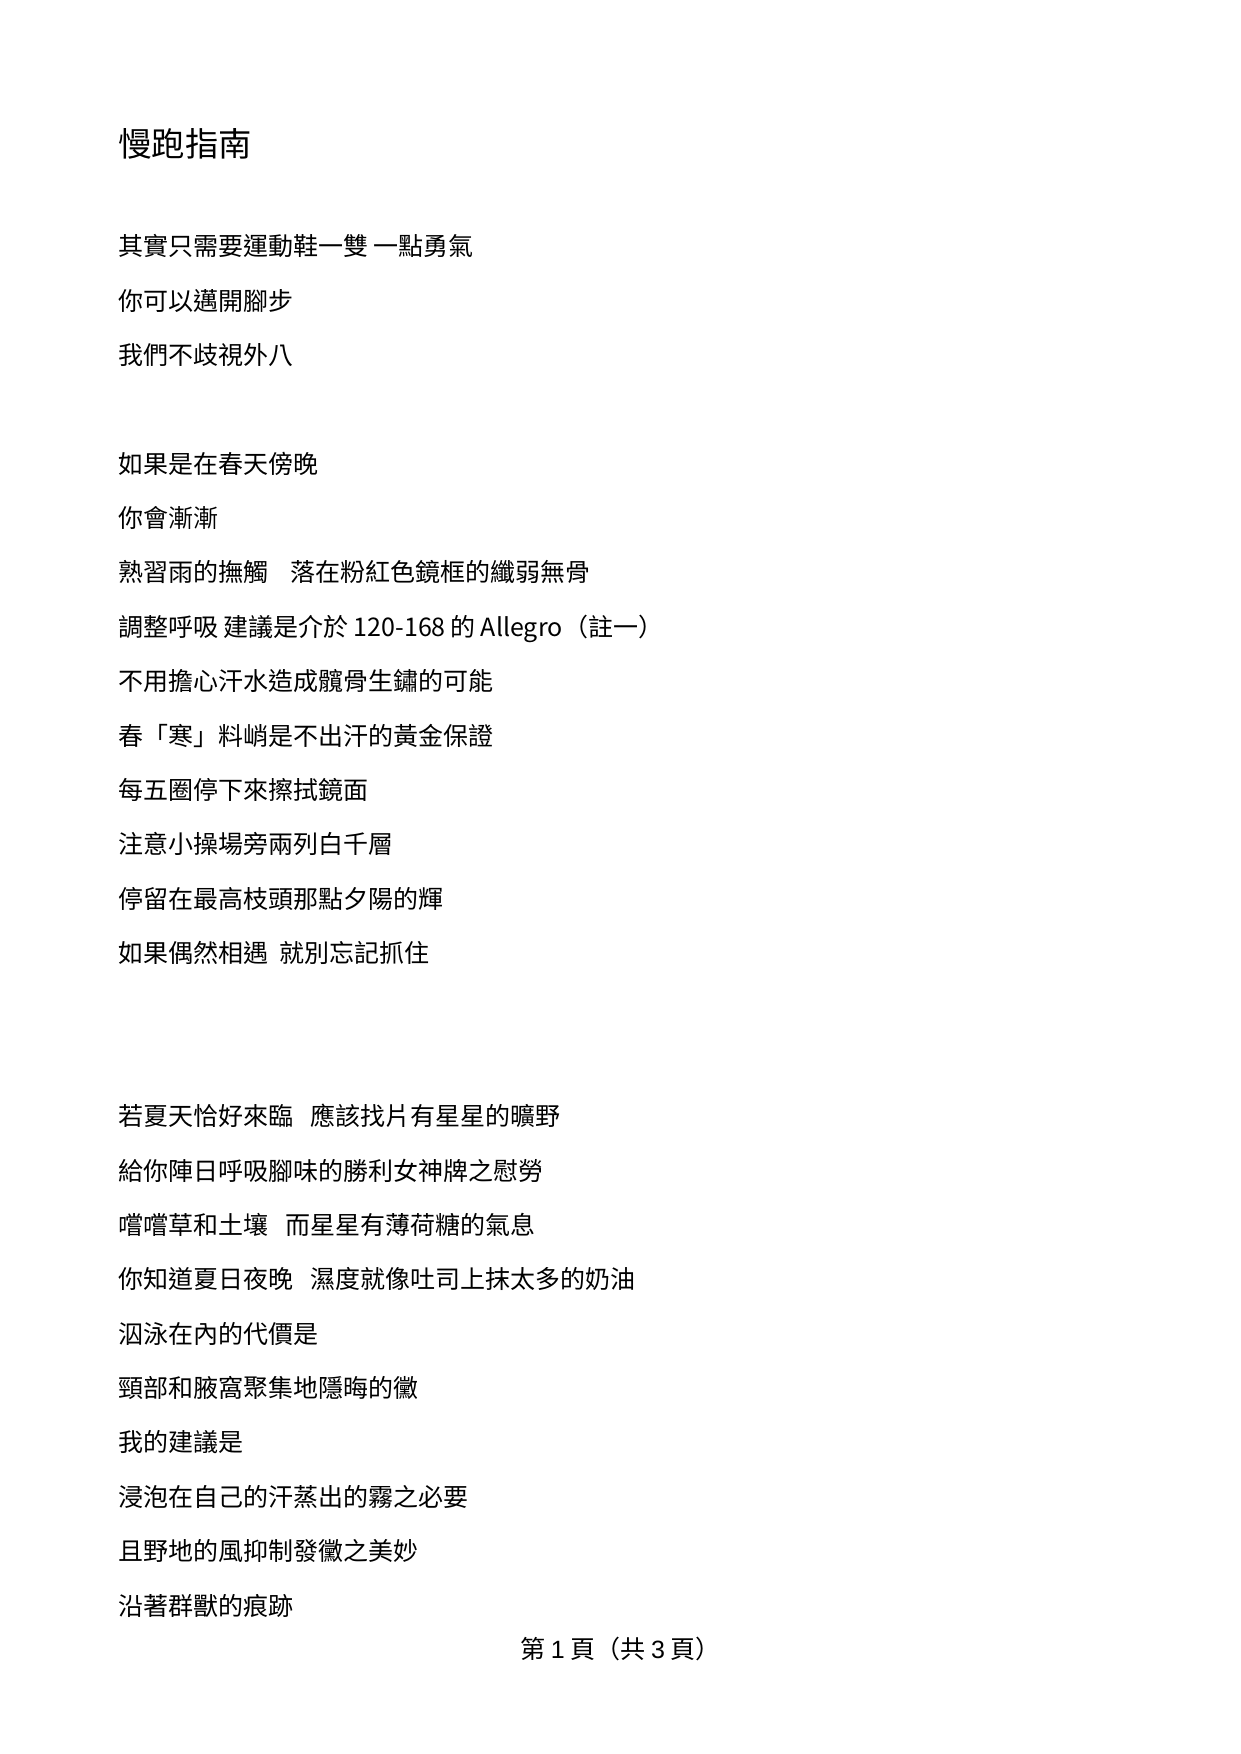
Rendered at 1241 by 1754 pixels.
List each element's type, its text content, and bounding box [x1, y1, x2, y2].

text 我們不歧視外八 [118, 335, 1122, 372]
text 沿著群獸的痕跡 [118, 1586, 1122, 1622]
text 慢跑指南 [118, 118, 1122, 166]
text 注意小操場旁兩列白千層 [118, 825, 1122, 861]
text 熟習雨的撫觸 落在粉紅色鏡框的纖弱無骨 [118, 553, 1122, 589]
text 頸部和腋窩聚集地隱晦的黴 [118, 1368, 1122, 1405]
text 你知道夏日夜晚 濕度就像吐司上抹太多的奶油 [118, 1260, 1122, 1296]
text 春「寒」料峭是不出汗的黃金保證 [118, 716, 1122, 752]
text 嚐嚐草和土壤 而星星有薄荷糖的氣息 [118, 1205, 1122, 1242]
text 若夏天恰好來臨 應該找片有星星的曠野 [118, 1097, 1122, 1133]
text 每五圈停下來擦拭鏡面 [118, 770, 1122, 807]
text 且野地的風抑制發黴之美妙 [118, 1532, 1122, 1568]
text 浸泡在自己的汗蒸出的霧之必要 [118, 1477, 1122, 1513]
text 你會漸漸 [118, 498, 1122, 535]
text 如果偶然相遇 就別忘記抓住 [118, 933, 1122, 970]
text 給你陣日呼吸腳味的勝利女神牌之慰勞 [118, 1151, 1122, 1187]
text 你可以邁開腳步 [118, 281, 1122, 317]
text 我的建議是 [118, 1423, 1122, 1459]
text 其實只需要運動鞋一雙 一點勇氣 [118, 227, 1122, 263]
text 不用擔心汗水造成髖骨生鏽的可能 [118, 662, 1122, 698]
text 停留在最高枝頭那點夕陽的輝 [118, 879, 1122, 915]
text 如果是在春天傍晚 [118, 444, 1122, 480]
text 調整呼吸 建議是介於120-168的Allegro（註一） [118, 607, 1122, 643]
text 泅泳在內的代價是 [118, 1314, 1122, 1350]
